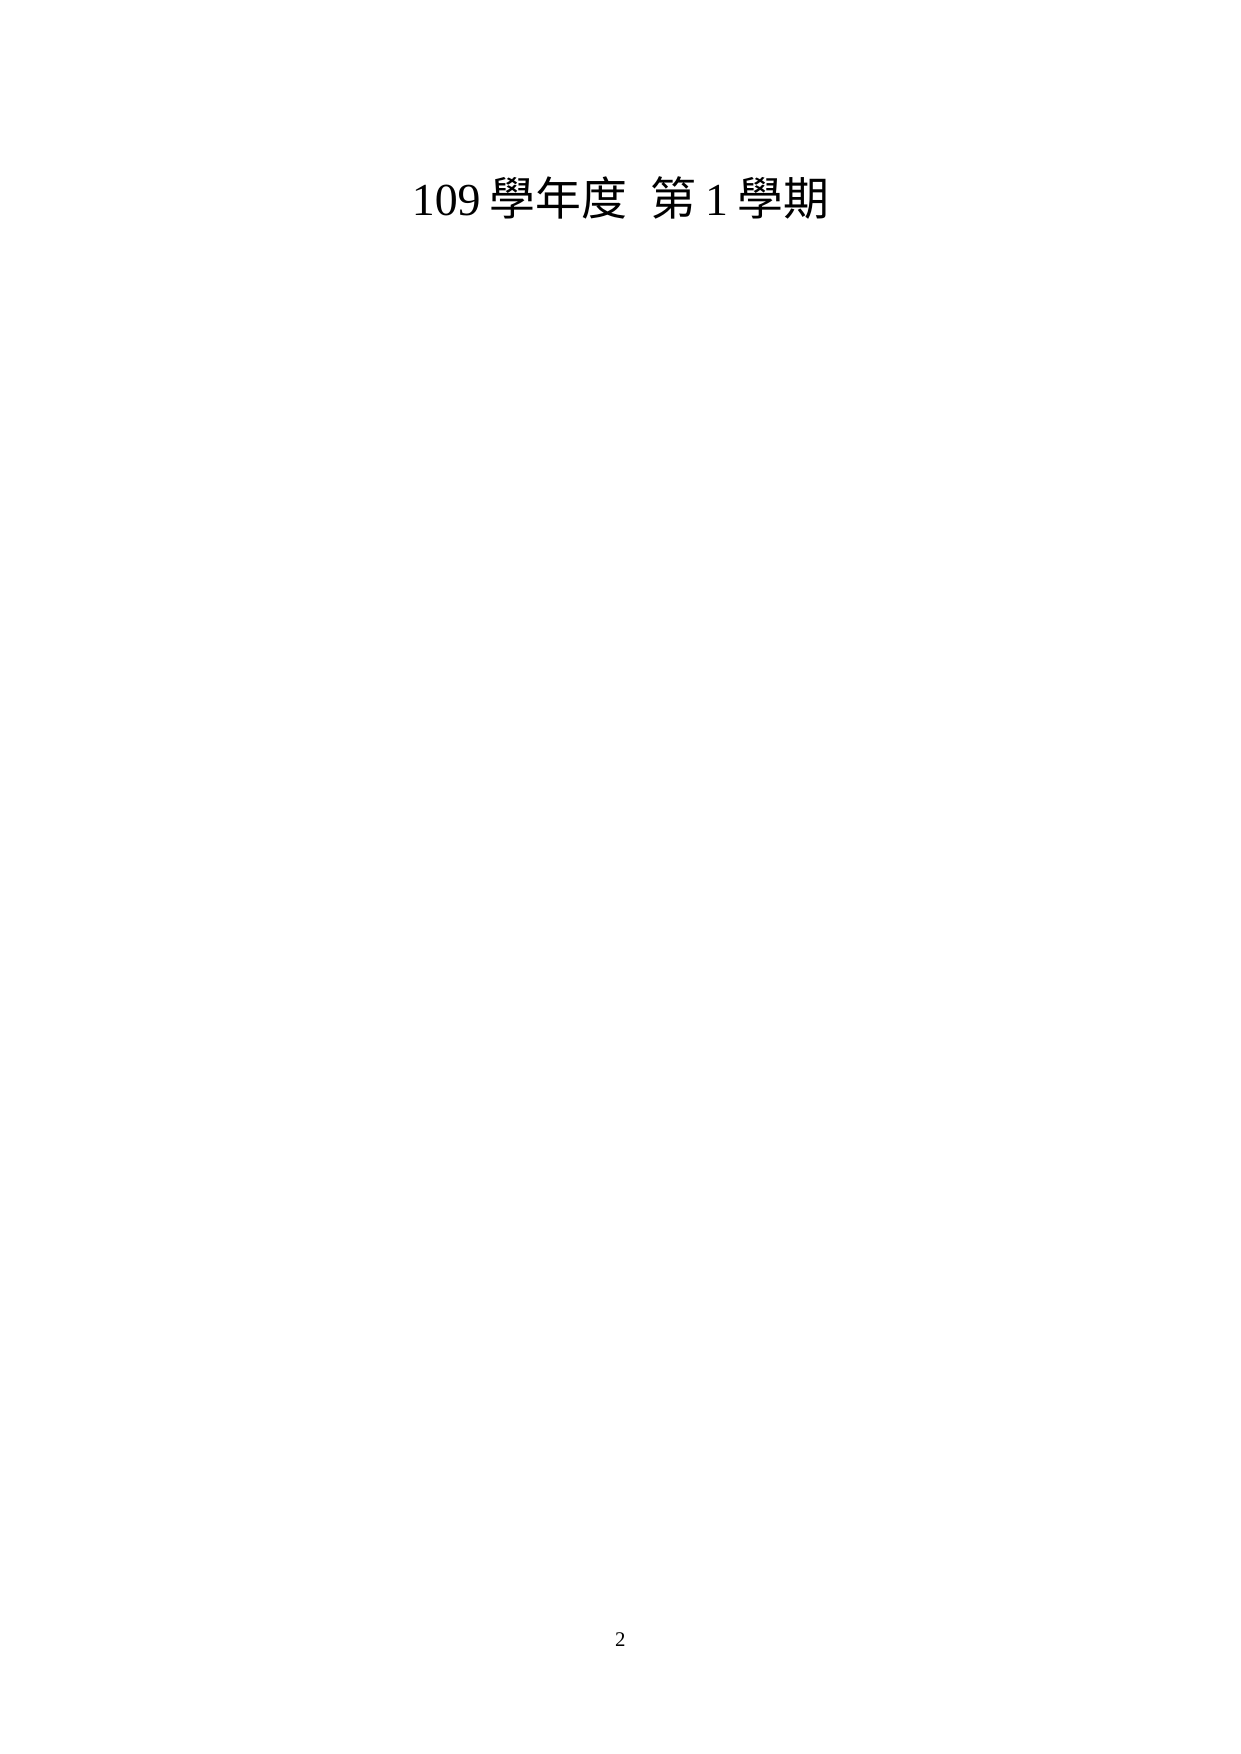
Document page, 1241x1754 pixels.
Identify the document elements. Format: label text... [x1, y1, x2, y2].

text 109學年度 第1學期 [148, 122, 1092, 247]
